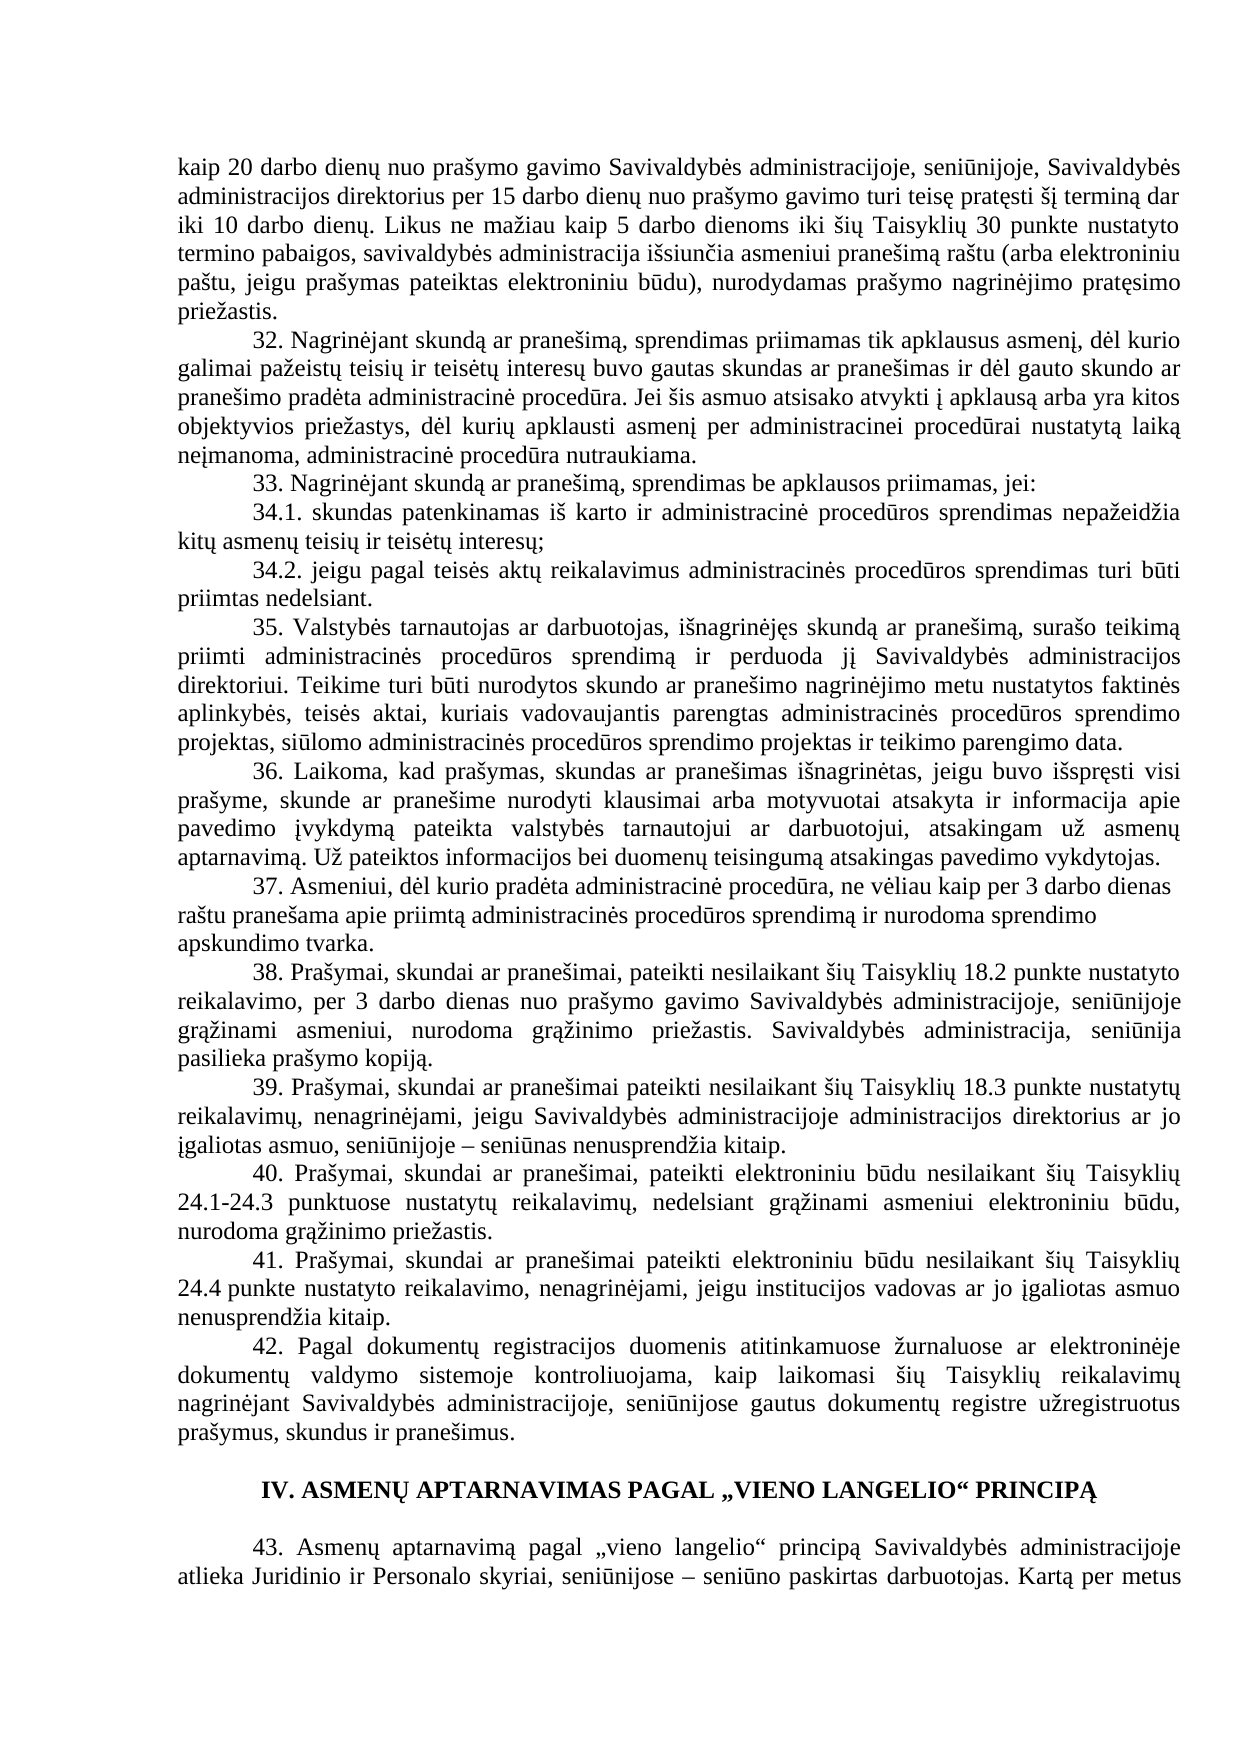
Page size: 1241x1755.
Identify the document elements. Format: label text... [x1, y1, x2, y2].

text 43. Asmenų aptarnavimą pagal „vieno langelio“ principą Savivaldybės administracijoje atlieka Juridinio ir Personalo skyriai, seniūnijose – seniūno paskirtas darbuotojas. Kartą per metus [177, 1532, 1181, 1590]
text 34.1. skundas patenkinamas iš karto ir administracinė procedūros sprendimas nepažeidžia kitų asmenų teisių ir teisėtų interesų; [177, 497, 1181, 555]
text 36. Laikoma, kad prašymas, skundas ar pranešimas išnagrinėtas, jeigu buvo išspręsti visi prašyme, skunde ar pranešime nurodyti klausimai arba motyvuotai atsakyta ir informacija apie pavedimo įvykdymą pateikta valstybės tarnautojui ar darbuotojui, atsakingam už asmenų aptarnavimą. Už pateiktos informacijos bei duomenų teisingumą atsakingas pavedimo vykdytojas. [177, 756, 1181, 871]
text 41. Prašymai, skundai ar pranešimai pateikti elektroniniu būdu nesilaikant šių Taisyklių 24.4 punkte nustatyto reikalavimo, nenagrinėjami, jeigu institucijos vadovas ar jo įgaliotas asmuo nenusprendžia kitaip. [177, 1245, 1181, 1331]
text 38. Prašymai, skundai ar pranešimai, pateikti nesilaikant šių Taisyklių 18.2 punkte nustatyto reikalavimo, per 3 darbo dienas nuo prašymo gavimo Savivaldybės administracijoje, seniūnijoje grąžinami asmeniui, nurodoma grąžinimo priežastis. Savivaldybės administracija, seniūnija pasilieka prašymo kopiją. [177, 957, 1181, 1072]
text 34.2. jeigu pagal teisės aktų reikalavimus administracinės procedūros sprendimas turi būti priimtas nedelsiant. [177, 555, 1181, 612]
text 40. Prašymai, skundai ar pranešimai, pateikti elektroniniu būdu nesilaikant šių Taisyklių 24.1-24.3 punktuose nustatytų reikalavimų, nedelsiant grąžinami asmeniui elektroniniu būdu, nurodoma grąžinimo priežastis. [177, 1158, 1181, 1245]
text 33. Nagrinėjant skundą ar pranešimą, sprendimas be apklausos priimamas, jei: [177, 468, 1181, 497]
text 37. Asmeniui, dėl kurio pradėta administracinė procedūra, ne vėliau kaip per 3 darbo dienas raštu pranešama apie priimtą administracinės procedūros sprendimą ir nurodoma sprendimo apskundimo tvarka. [177, 871, 1181, 957]
text kaip 20 darbo dienų nuo prašymo gavimo Savivaldybės administracijoje, seniūnijoje, Savivaldybės administracijos direktorius per 15 darbo dienų nuo prašymo gavimo turi teisę pratęsti šį terminą dar iki 10 darbo dienų. Likus ne mažiau kaip 5 darbo dienoms iki šių Taisyklių 30 punkte nustatyto termino pabaigos, savivaldybės administracija išsiunčia asmeniui pranešimą raštu (arba elektroniniu paštu, jeigu prašymas pateiktas elektroniniu būdu), nurodydamas prašymo nagrinėjimo pratęsimo priežastis. [177, 152, 1181, 325]
text 32. Nagrinėjant skundą ar pranešimą, sprendimas priimamas tik apklausus asmenį, dėl kurio galimai pažeistų teisių ir teisėtų interesų buvo gautas skundas ar pranešimas ir dėl gauto skundo ar pranešimo pradėta administracinė procedūra. Jei šis asmuo atsisako atvykti į apklausą arba yra kitos objektyvios priežastys, dėl kurių apklausti asmenį per administracinei procedūrai nustatytą laiką neįmanoma, administracinė procedūra nutraukiama. [177, 325, 1181, 468]
text 39. Prašymai, skundai ar pranešimai pateikti nesilaikant šių Taisyklių 18.3 punkte nustatytų reikalavimų, nenagrinėjami, jeigu Savivaldybės administracijoje administracijos direktorius ar jo įgaliotas asmuo, seniūnijoje – seniūnas nenusprendžia kitaip. [177, 1072, 1181, 1158]
text IV. ASMENŲ APTARNAVIMAS PAGAL „VIENO LANGELIO“ PRINCIPĄ [177, 1475, 1181, 1503]
text 35. Valstybės tarnautojas ar darbuotojas, išnagrinėjęs skundą ar pranešimą, surašo teikimą priimti administracinės procedūros sprendimą ir perduoda jį Savivaldybės administracijos direktoriui. Teikime turi būti nurodytos skundo ar pranešimo nagrinėjimo metu nustatytos faktinės aplinkybės, teisės aktai, kuriais vadovaujantis parengtas administracinės procedūros sprendimo projektas, siūlomo administracinės procedūros sprendimo projektas ir teikimo parengimo data. [177, 612, 1181, 756]
text 42. Pagal dokumentų registracijos duomenis atitinkamuose žurnaluose ar elektroninėje dokumentų valdymo sistemoje kontroliuojama, kaip laikomasi šių Taisyklių reikalavimų nagrinėjant Savivaldybės administracijoje, seniūnijose gautus dokumentų registre užregistruotus prašymus, skundus ir pranešimus. [177, 1331, 1181, 1446]
